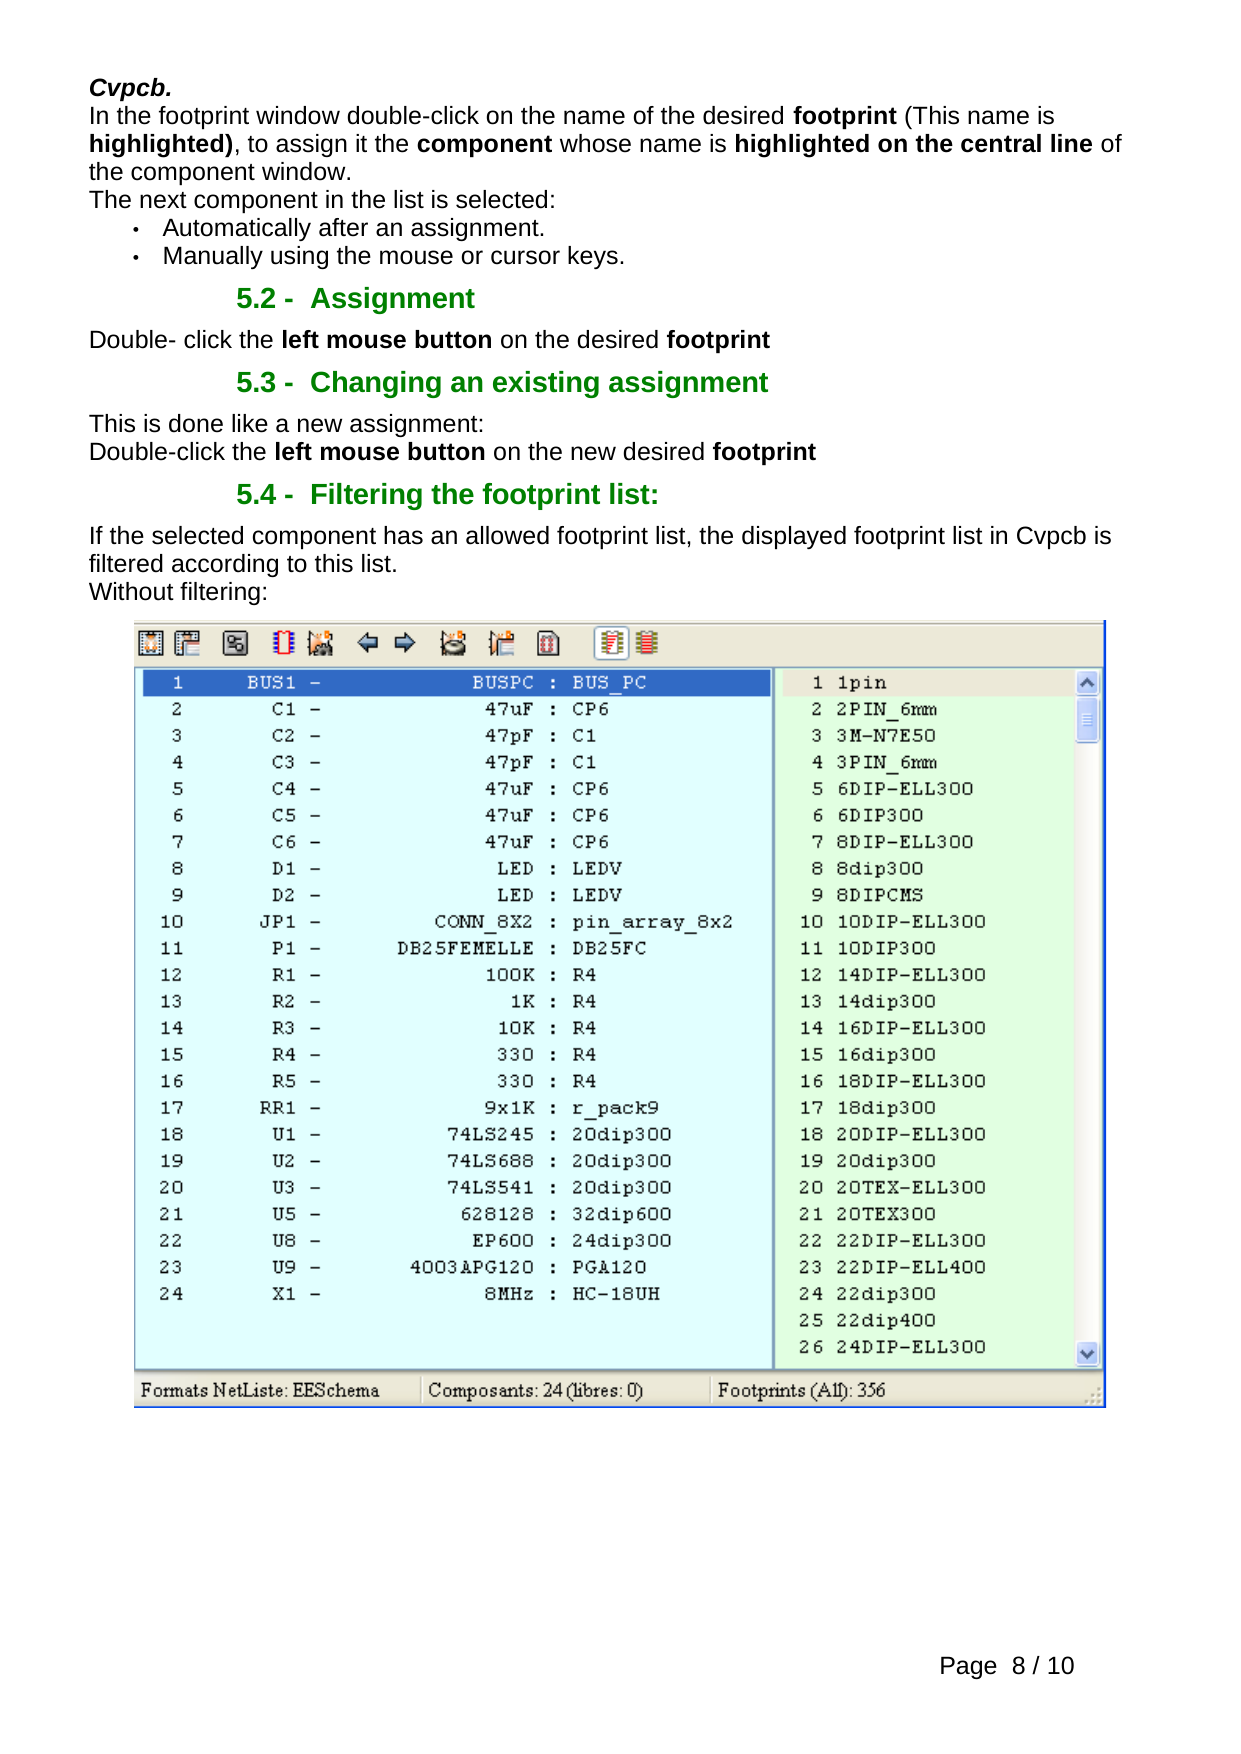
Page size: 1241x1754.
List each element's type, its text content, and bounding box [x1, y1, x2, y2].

text Double-click the left mouse button on the new desired footprint [88, 438, 1152, 466]
list Automatically after an assignment. [133, 214, 1152, 242]
text Double- click the left mouse button on the desired footprint [88, 326, 1152, 354]
text In the footprint window double-click on the name of the desired footprint (This name is highlighted), to assign it the component whose name is highlighted on the central line of the component window. [88, 102, 1152, 186]
text The next component in the list is selected: [88, 186, 1152, 214]
text This is done like a new assignment: [88, 410, 1152, 438]
text If the selected component has an allowed footprint list, the displayed footprint list in Cvpcb is filtered according to this list. [88, 522, 1152, 578]
subtitle Changing an existing assignment [162, 366, 1152, 398]
subtitle Filtering the footprint list: [162, 478, 1152, 510]
list Manually using the mouse or cursor keys. [133, 242, 1152, 270]
text Without filtering: [88, 578, 1152, 606]
subtitle Assignment [162, 282, 1152, 314]
picture [134, 620, 1107, 1408]
